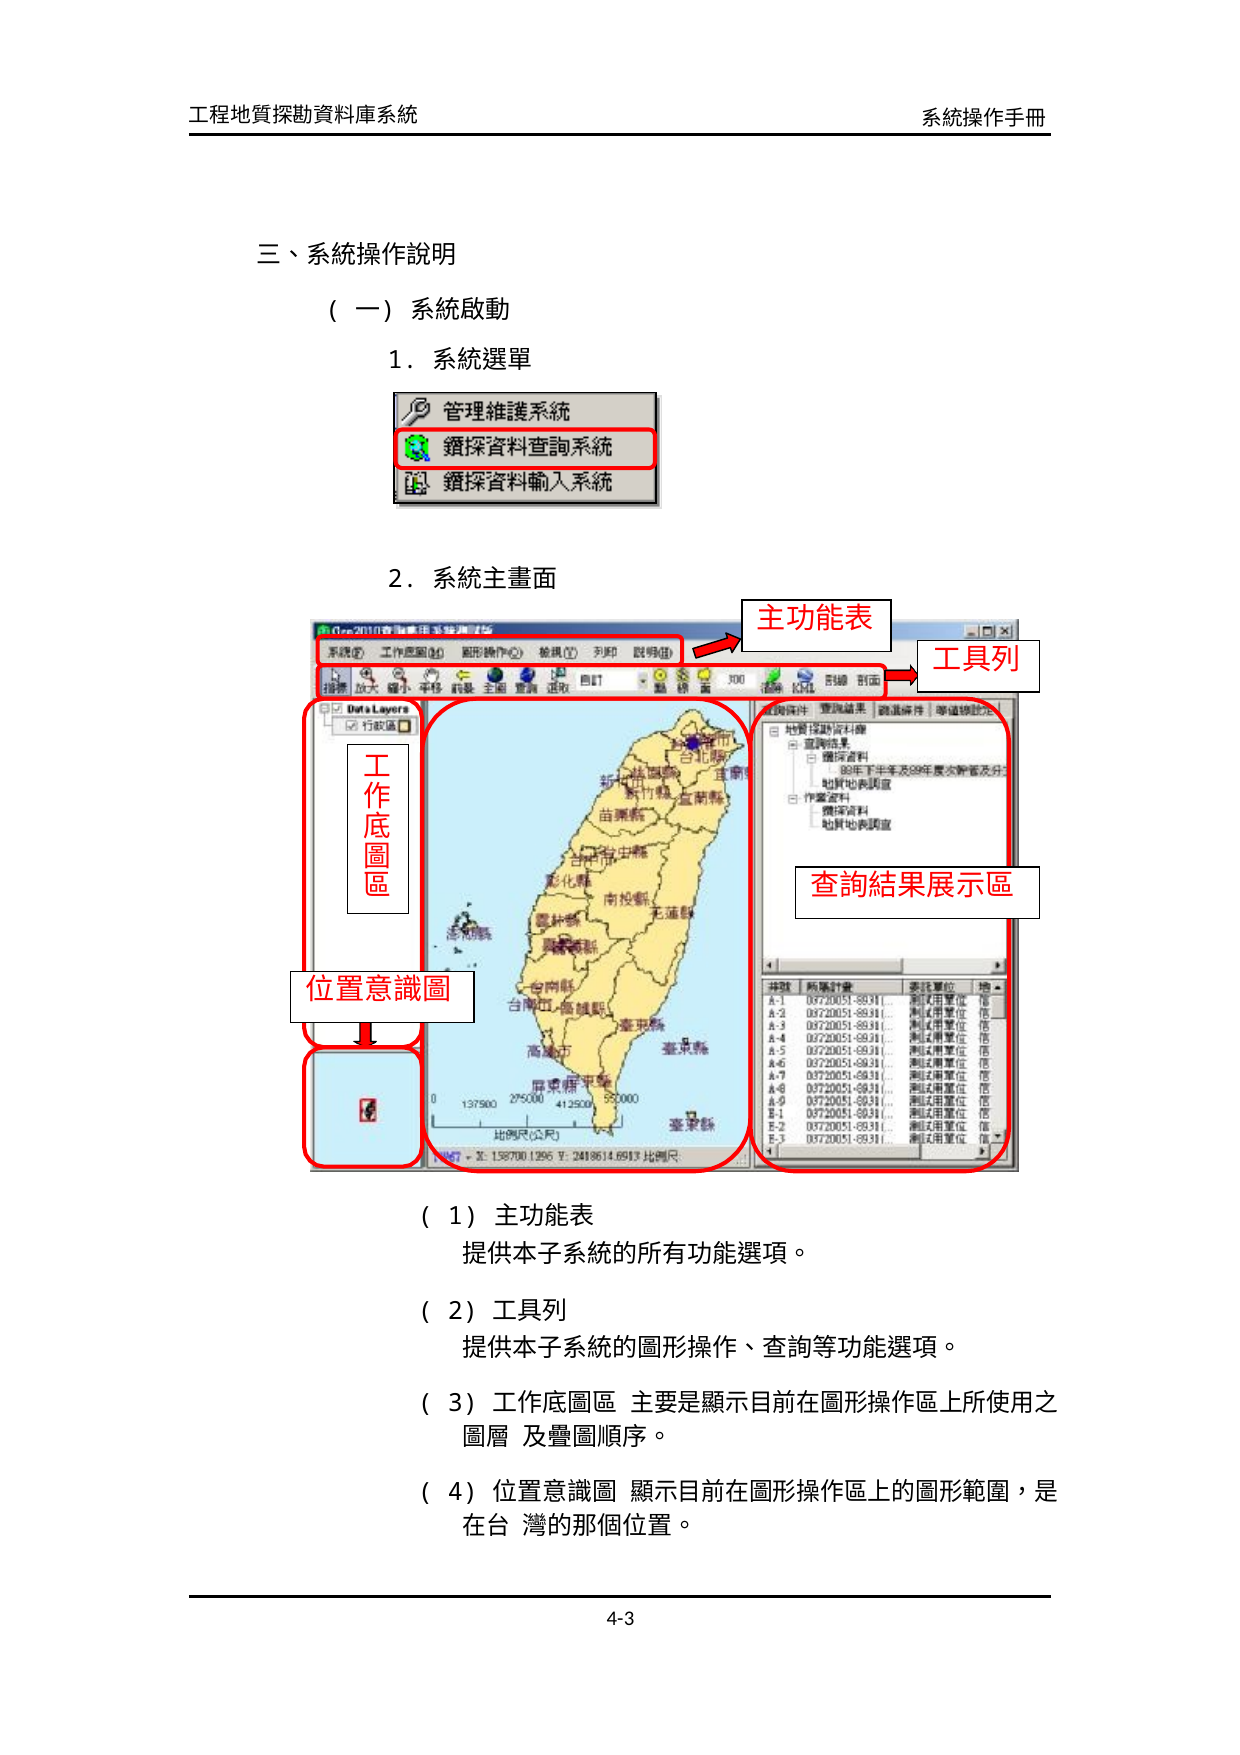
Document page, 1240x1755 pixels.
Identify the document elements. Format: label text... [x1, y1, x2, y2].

picture [320, 668, 883, 696]
text ( 一) 系統啟動 [325, 289, 1064, 326]
text 三、系統操作說明 [256, 234, 1064, 271]
text ( 3) 工作底圖區 主要是顯示目前在圖形操作區上所使用之圖層 及疊圖順序。 [418, 1384, 1064, 1453]
picture [310, 1050, 420, 1164]
text 2. 系統主畫面 [387, 561, 1064, 595]
picture [310, 1023, 419, 1045]
picture [398, 432, 652, 466]
text 1. 系統選單 [387, 341, 1064, 376]
picture [417, 701, 452, 727]
picture [712, 1139, 779, 1172]
text ( 1) 主功能表 [418, 1193, 1064, 1233]
picture [396, 395, 662, 509]
picture [720, 701, 772, 731]
picture [395, 468, 655, 502]
picture [980, 919, 1019, 1172]
text ( 4) 位置意識圖 顯示目前在圖形操作區上的圖形範圍，是在台 灣的那個位置。 [418, 1473, 1064, 1542]
picture [413, 1043, 419, 1051]
picture [320, 639, 680, 663]
picture [395, 393, 655, 430]
text 提供本子系統的圖形操作、查詢等功能選項。 [462, 1327, 1064, 1364]
picture [310, 619, 1019, 866]
text 提供本子系統的所有功能選項。 [462, 1233, 1064, 1269]
picture [753, 701, 1007, 1169]
picture [310, 701, 420, 971]
text ( 2) 工具列 [418, 1288, 1064, 1327]
picture [310, 1142, 461, 1172]
picture [425, 701, 748, 1169]
